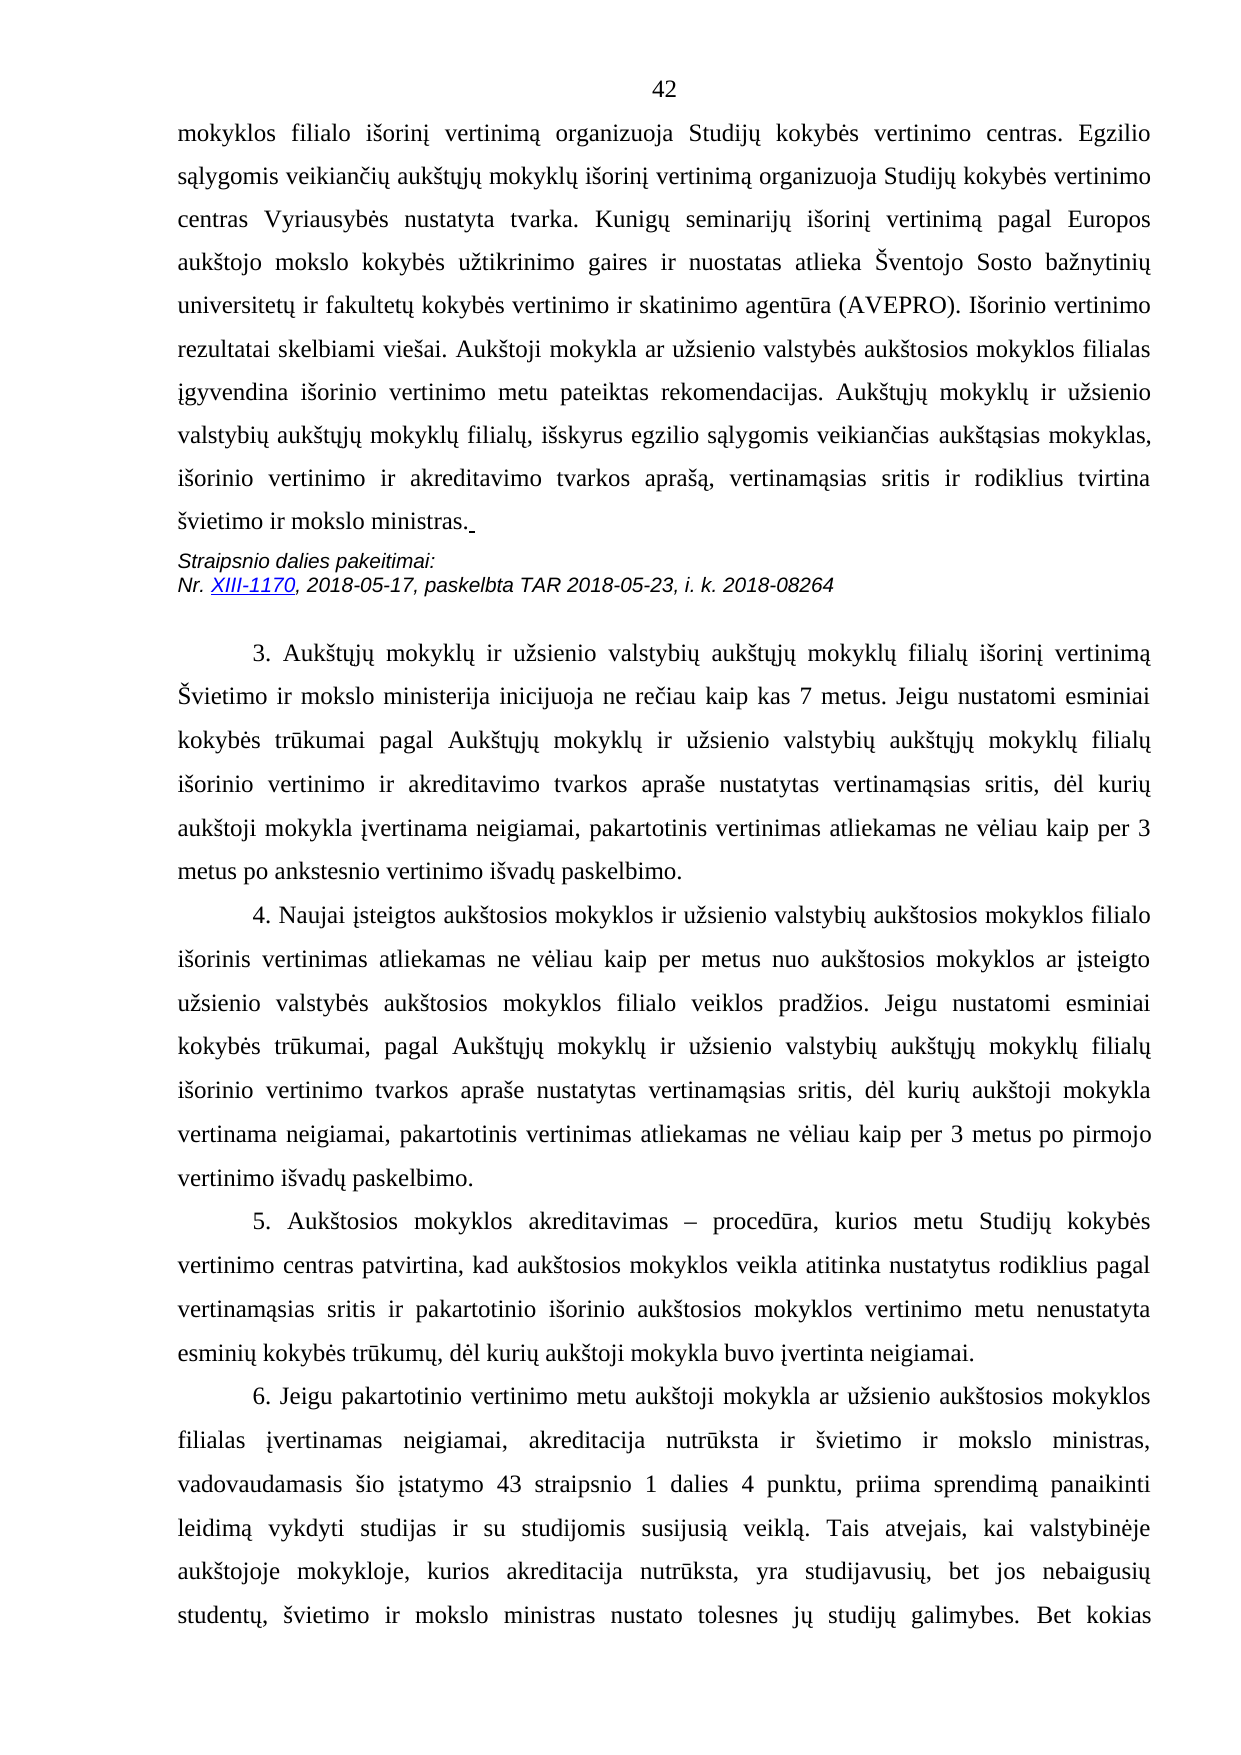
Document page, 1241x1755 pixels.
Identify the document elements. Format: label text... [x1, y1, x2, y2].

text Nr. XIII-1170, 2018-05-17, paskelbta TAR 2018-05-23, i. k. 2018-08264 [177, 573, 1152, 597]
text 6. Jeigu pakartotinio vertinimo metu aukštoji mokykla ar užsienio aukštosios mokyklos filialas įvertinamas neigiamai, akreditacija nutrūksta ir švietimo ir mokslo ministras, vadovaudamasis šio įstatymo 43 straipsnio 1 dalies 4 punktu, priima sprendimą panaikinti leidimą vykdyti studijas ir su studijomis susijusią veiklą. Tais atvejais, kai valstybinėje aukštojoje mokykloje, kurios akreditacija nutrūksta, yra studijavusių, bet jos nebaigusių studentų, švietimo ir mokslo ministras nustato tolesnes jų studijų galimybes. Bet kokias [177, 1370, 1152, 1632]
text 5. Aukštosios mokyklos akreditavimas – procedūra, kurios metu Studijų kokybės vertinimo centras patvirtina, kad aukštosios mokyklos veikla atitinka nustatytus rodiklius pagal vertinamąsias sritis ir pakartotinio išorinio aukštosios mokyklos vertinimo metu nenustatyta esminių kokybės trūkumų, dėl kurių aukštoji mokykla buvo įvertinta neigiamai. [177, 1195, 1152, 1370]
text mokyklos filialo išorinį vertinimą organizuoja Studijų kokybės vertinimo centras. Egzilio sąlygomis veikiančių aukštųjų mokyklų išorinį vertinimą organizuoja Studijų kokybės vertinimo centras Vyriausybės nustatyta tvarka. Kunigų seminarijų išorinį vertinimą pagal Europos aukštojo mokslo kokybės užtikrinimo gaires ir nuostatas atlieka Šventojo Sosto bažnytinių universitetų ir fakultetų kokybės vertinimo ir skatinimo agentūra (AVEPRO). Išorinio vertinimo rezultatai skelbiami viešai. Aukštoji mokykla ar užsienio valstybės aukštosios mokyklos filialas įgyvendina išorinio vertinimo metu pateiktas rekomendacijas. Aukštųjų mokyklų ir užsienio valstybių aukštųjų mokyklų filialų, išskyrus egzilio sąlygomis veikiančias aukštąsias mokyklas, išorinio vertinimo ir akreditavimo tvarkos aprašą, vertinamąsias sritis ir rodiklius tvirtina švietimo ir mokslo ministras. [177, 118, 1152, 535]
text 4. Naujai įsteigtos aukštosios mokyklos ir užsienio valstybių aukštosios mokyklos filialo išorinis vertinimas atliekamas ne vėliau kaip per metus nuo aukštosios mokyklos ar įsteigto užsienio valstybės aukštosios mokyklos filialo veiklos pradžios. Jeigu nustatomi esminiai kokybės trūkumai, pagal Aukštųjų mokyklų ir užsienio valstybių aukštųjų mokyklų filialų išorinio vertinimo tvarkos apraše nustatytas vertinamąsias sritis, dėl kurių aukštoji mokykla vertinama neigiamai, pakartotinis vertinimas atliekamas ne vėliau kaip per 3 metus po pirmojo vertinimo išvadų paskelbimo. [177, 888, 1152, 1195]
text 3. Aukštųjų mokyklų ir užsienio valstybių aukštųjų mokyklų filialų išorinį vertinimą Švietimo ir mokslo ministerija inicijuoja ne rečiau kaip kas 7 metus. Jeigu nustatomi esminiai kokybės trūkumai pagal Aukštųjų mokyklų ir užsienio valstybių aukštųjų mokyklų filialų išorinio vertinimo ir akreditavimo tvarkos apraše nustatytas vertinamąsias sritis, dėl kurių aukštoji mokykla įvertinama neigiamai, pakartotinis vertinimas atliekamas ne vėliau kaip per 3 metus po ankstesnio vertinimo išvadų paskelbimo. [177, 626, 1152, 888]
text Straipsnio dalies pakeitimai: [177, 549, 1152, 573]
